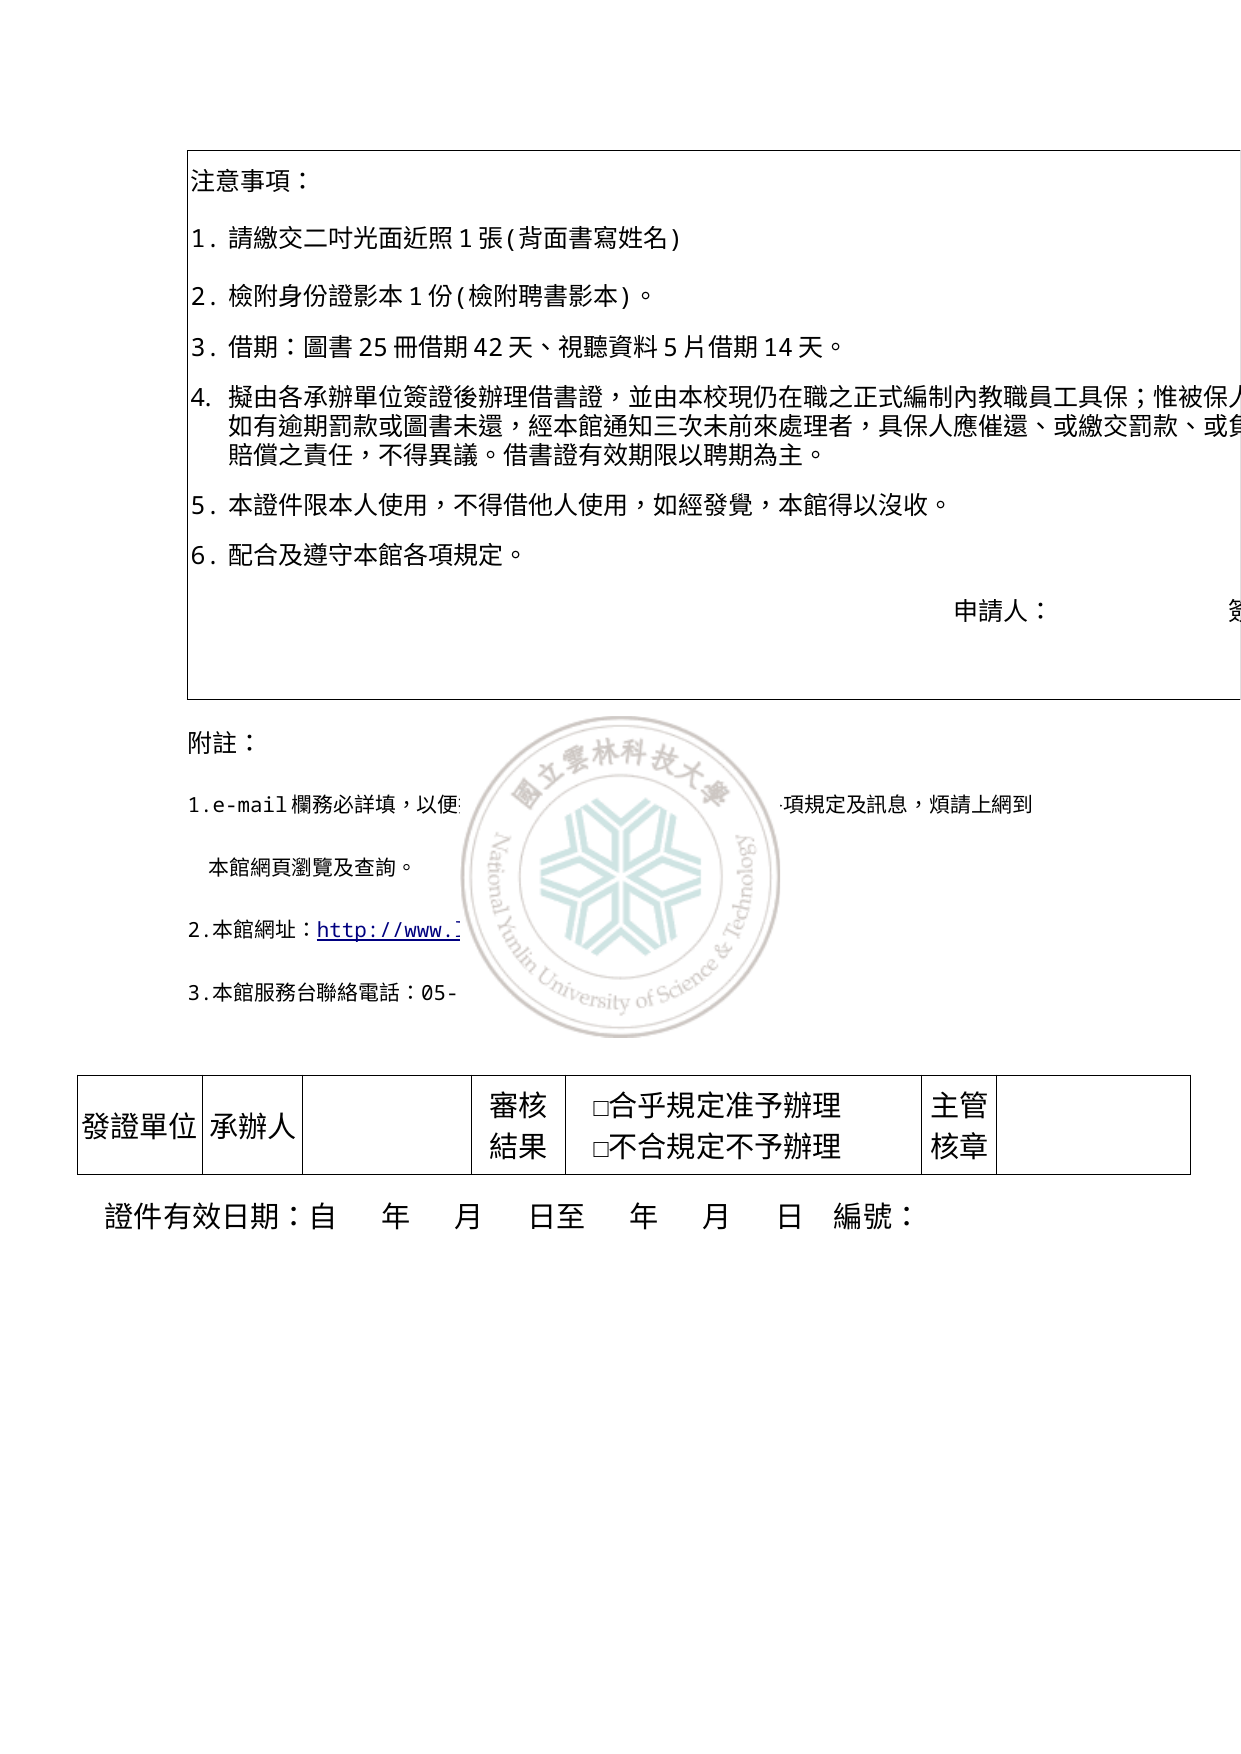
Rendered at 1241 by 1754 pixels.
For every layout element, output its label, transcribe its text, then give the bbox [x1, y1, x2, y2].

table_header 承辦人 [203, 1076, 302, 1173]
table_header □合乎規定准予辦理 □不合規定不予辦理 [566, 1076, 921, 1173]
text 附註： [187, 700, 1053, 762]
table_header 審核 結果 [472, 1076, 565, 1173]
table_cell 注意事項： 請繳交二吋光面近照1張(背面書寫姓名) 檢附身份證影本1份(檢附聘書影本)。 借期：圖書25冊借期42天、視聽資料5片借期14天。 擬由各承辦單位簽證後辦理借書證，並由本校現仍在職之正式編制內教職員工具保；惟被保人如有逾期罰款或圖書未還，經本館通知三次未前來處理者，具保人應催還、或繳交罰款、或負賠償之責任，不得異議。借書證有效期限以聘期為主。 本證件限本人使用，不得借他人使用，如經發覺，本館得以沒收。 配合及遵守本館各項規定。 申請人： 簽章 [188, 151, 1240, 698]
text 2.本館網址：http://www.lib.yuntech.edu.tw [187, 887, 460, 949]
text 1.e-mail欄務必詳填，以便接收本館各訊息;但如欲詳知本館各項規定及訊息，煩請上網到本館網頁瀏覽及查詢。 [781, 762, 1053, 887]
text 3.本館服務台聯絡電話：05-5342601轉2612 [781, 949, 1053, 1012]
text 證件有效日期：自 年 月 日至 年 月 日 編號： [104, 1193, 1162, 1236]
table_header 主管 核章 [922, 1076, 996, 1173]
text 3.本館服務台聯絡電話：05-5342601轉2612 [187, 949, 460, 1012]
table_header [303, 1076, 471, 1173]
table_header 發證單位 [78, 1076, 202, 1173]
text 2.本館網址：http://www.lib.yuntech.edu.tw [781, 887, 1053, 949]
text 1.e-mail欄務必詳填，以便接收本館各訊息;但如欲詳知本館各項規定及訊息，煩請上網到本館網頁瀏覽及查詢。 [187, 762, 460, 887]
table_header [997, 1076, 1190, 1173]
